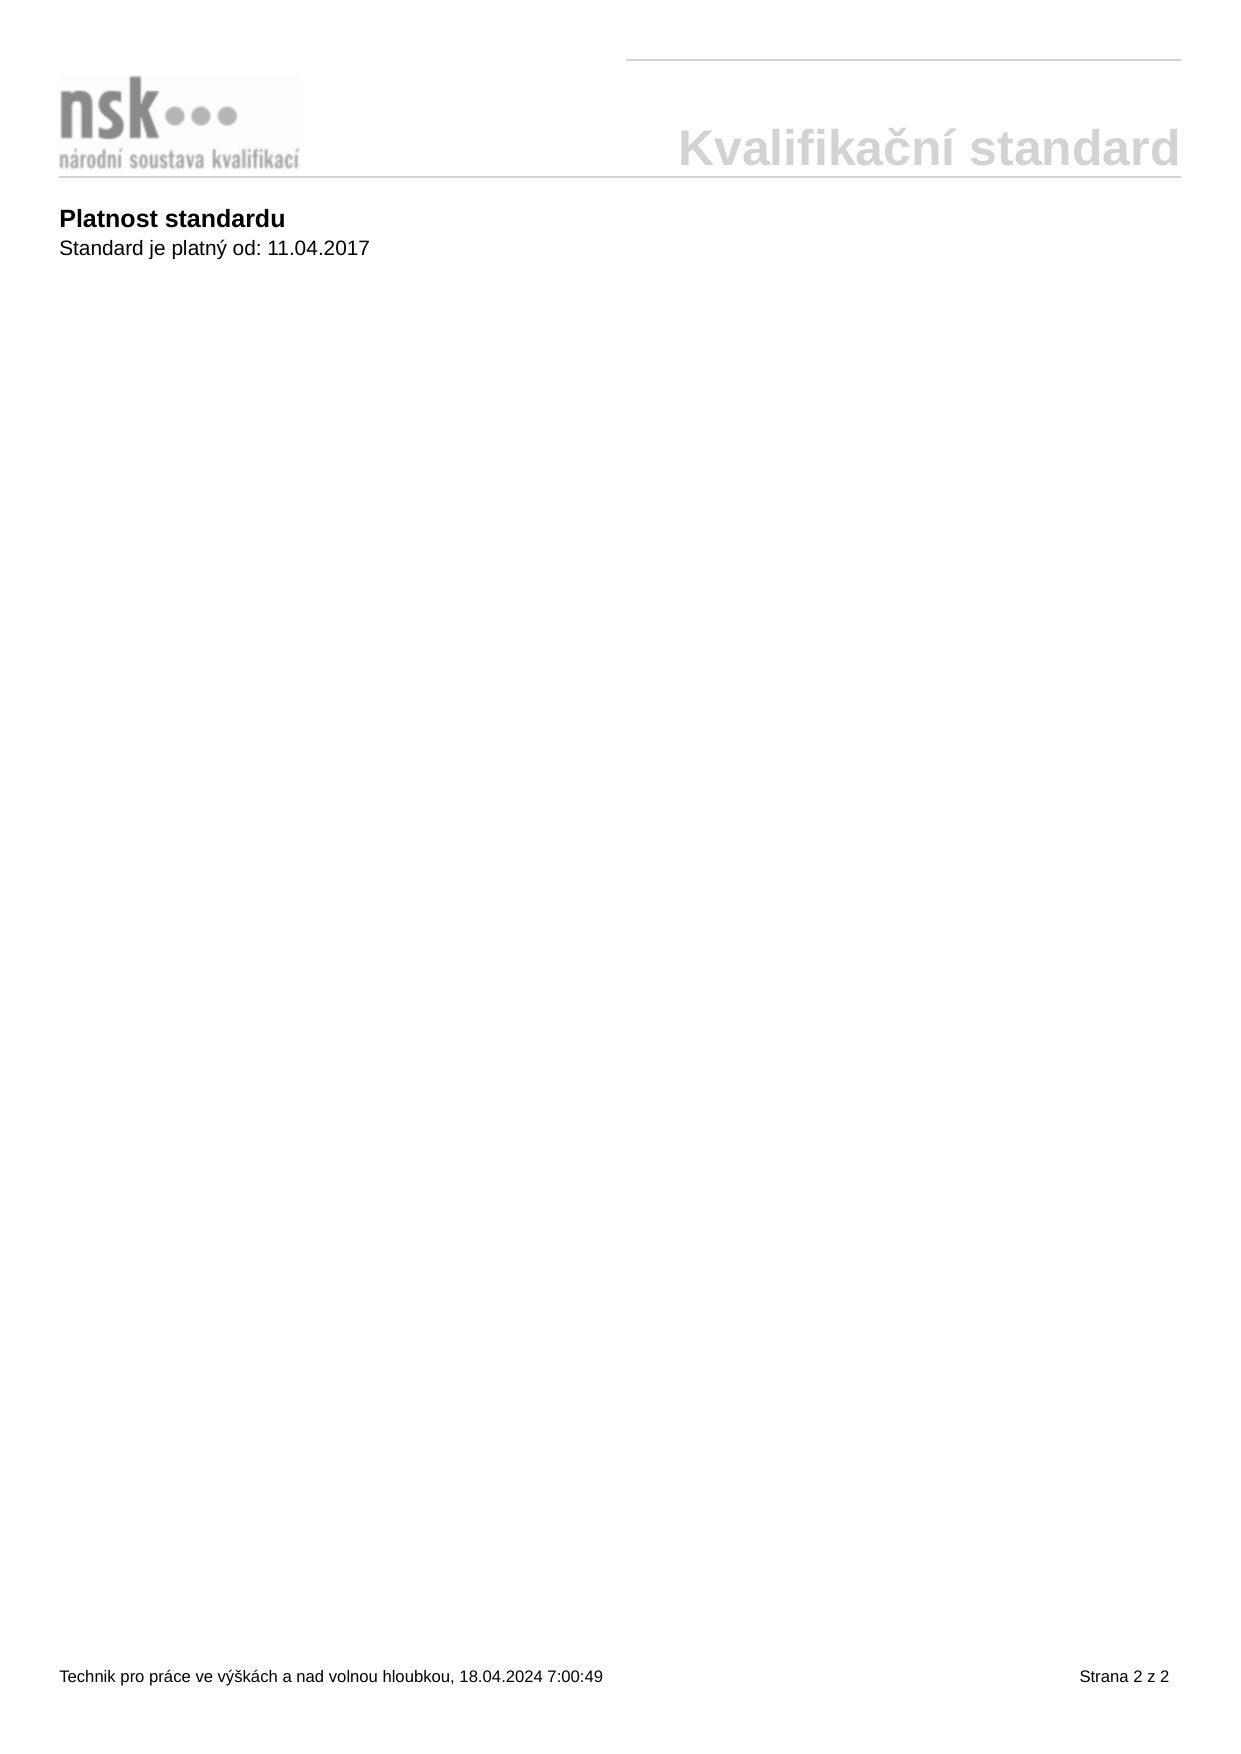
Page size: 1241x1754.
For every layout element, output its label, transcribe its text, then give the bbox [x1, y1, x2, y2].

table_cell [1093, 859, 1169, 1159]
table_cell [59, 171, 483, 176]
picture [58, 59, 621, 171]
table_cell [626, 559, 862, 859]
table_cell [862, 1409, 1093, 1658]
table_cell [626, 859, 862, 1159]
table_cell [1093, 1159, 1169, 1409]
table_cell [59, 1159, 483, 1409]
table_cell [59, 559, 483, 859]
table_cell [484, 1159, 620, 1409]
table_cell [862, 259, 1093, 559]
table_cell [59, 1409, 483, 1658]
table_cell [1169, 1409, 1181, 1658]
table_cell [59, 859, 483, 1159]
table_cell [484, 859, 620, 1159]
table_cell [1169, 859, 1181, 1159]
table_cell [626, 1159, 862, 1409]
table_cell Standard je platný od: 11.04.2017 [59, 236, 1181, 259]
table_cell Technik pro práce ve výškách a nad volnou hloubkou, 18.04.2024 7:00:49 [59, 1658, 862, 1694]
table_cell Platnost standardu [59, 200, 1181, 236]
table_cell [484, 559, 620, 859]
table_cell [862, 194, 1093, 200]
table_cell [484, 1409, 620, 1658]
table_cell [1093, 194, 1169, 200]
table_cell [862, 559, 1093, 859]
table_cell [620, 559, 626, 859]
table_cell [484, 194, 620, 200]
table_cell [1169, 194, 1181, 200]
table_cell [620, 1159, 626, 1409]
table_cell [59, 178, 1181, 194]
table_cell [1093, 559, 1169, 859]
table_cell [59, 259, 483, 559]
table_cell [59, 194, 483, 200]
table_cell [862, 1159, 1093, 1409]
table_cell [1169, 1159, 1181, 1409]
table_cell [620, 1409, 626, 1658]
table_cell [626, 194, 862, 200]
table_cell [1093, 1409, 1169, 1658]
table_cell [620, 259, 626, 559]
table_cell [1169, 259, 1181, 559]
table_cell [1093, 259, 1169, 559]
table_cell [1169, 559, 1181, 859]
table_cell Strana 2 z 2 [862, 1658, 1169, 1694]
table_cell [484, 259, 620, 559]
table_cell [621, 59, 626, 170]
table_cell [1169, 1658, 1181, 1694]
table_cell [626, 1409, 862, 1658]
table_cell [862, 859, 1093, 1159]
table_cell Kvalifikační standard [626, 61, 1181, 176]
table_cell [626, 259, 862, 559]
table_cell [620, 859, 626, 1159]
table_cell [484, 171, 620, 176]
